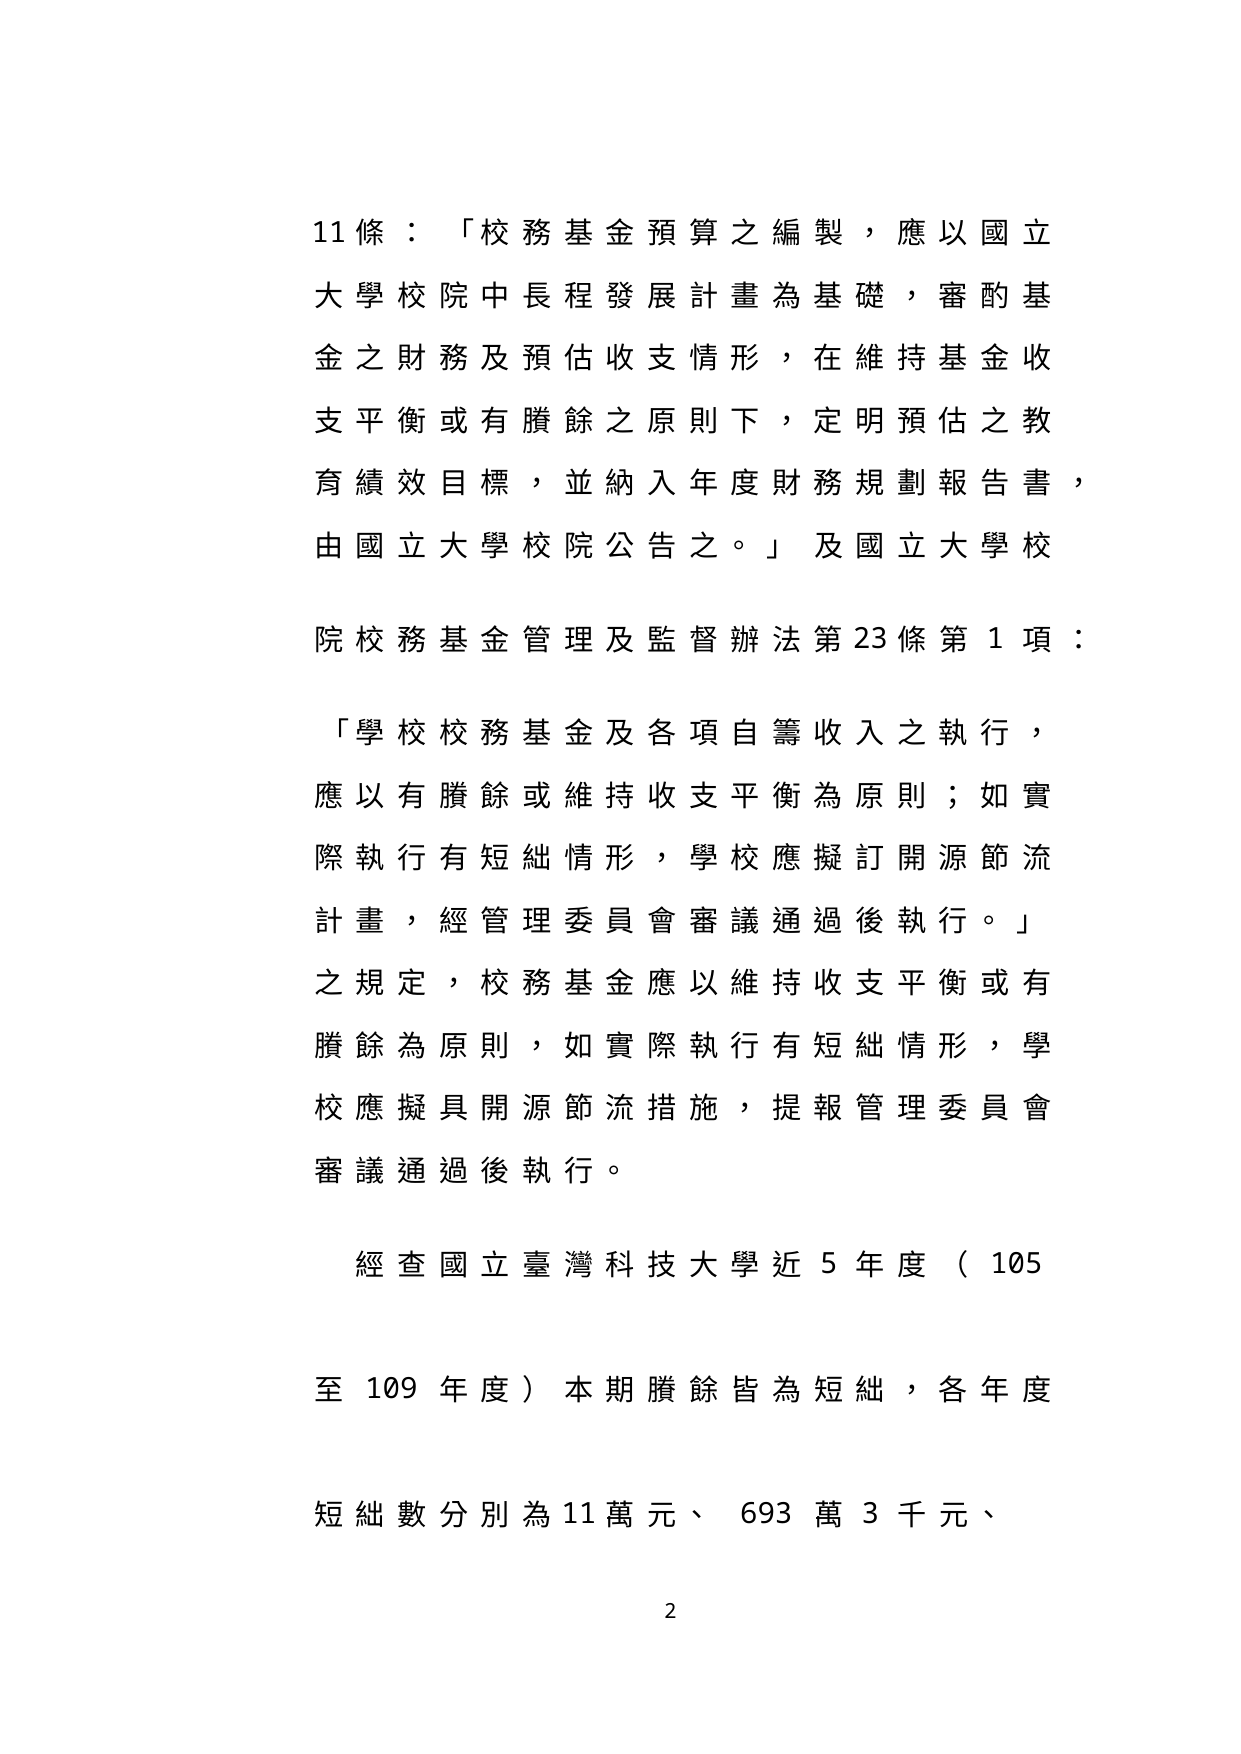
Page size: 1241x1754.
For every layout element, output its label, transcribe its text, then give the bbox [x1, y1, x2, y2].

text 依據國立大學校院校務基金設置條例第11條：「校務基金預算之編製，應以國立大學校院中長程發展計畫為基礎，審酌基金之財務及預估收支情形，在維持基金收支平衡或有賸餘之原則下，定明預估之教育績效目標，並納入年度財務規劃報告書，由國立大學校院公告之。」及國立大學校院校務基金管理及監督辦法第23條第1項：「學校校務基金及各項自籌收入之執行，應以有賸餘或維持收支平衡為原則；如實際執行有短絀情形，學校應擬訂開源節流計畫，經管理委員會審議通過後執行。」之規定，校務基金應以維持收支平衡或有賸餘為原則，如實際執行有短絀情形，學校應擬具開源節流措施，提報管理委員會審議通過後執行。 [271, 189, 1058, 1189]
text 經查國立臺灣科技大學近5年度（105至109年度）本期賸餘皆為短絀，各年度短絀數分別為11萬元、693萬3千元、 [271, 1189, 1058, 1564]
